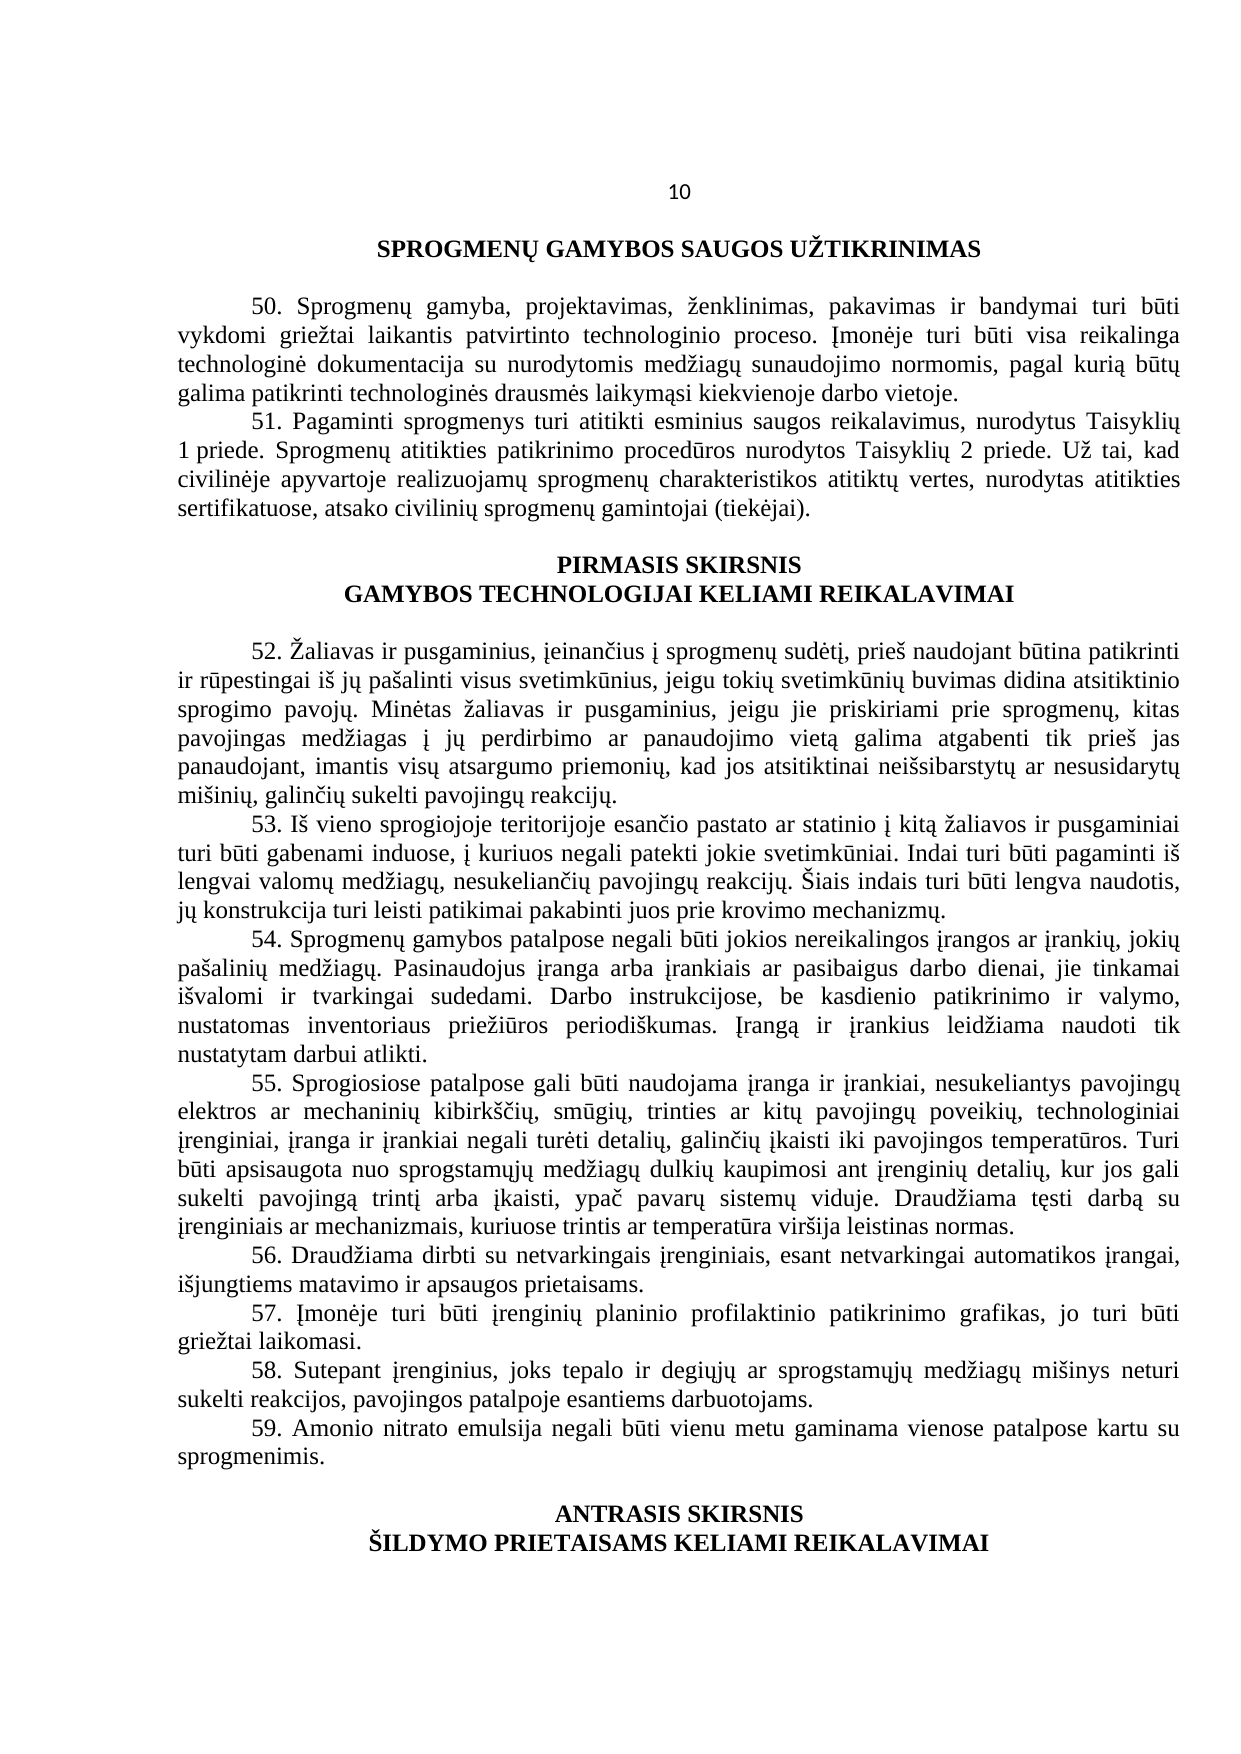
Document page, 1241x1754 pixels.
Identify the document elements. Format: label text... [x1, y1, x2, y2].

text 54. Sprogmenų gamybos patalpose negali būti jokios nereikalingos įrangos ar įrankių, jokių pašalinių medžiagų. Pasinaudojus įranga arba įrankiais ar pasibaigus darbo dienai, jie tinkamai išvalomi ir tvarkingai sudedami. Darbo instrukcijose, be kasdienio patikrinimo ir valymo, nustatomas inventoriaus priežiūros periodiškumas. Įrangą ir įrankius leidžiama naudoti tik nustatytam darbui atlikti. [177, 924, 1181, 1068]
text 52. Žaliavas ir pusgaminius, įeinančius į sprogmenų sudėtį, prieš naudojant būtina patikrinti ir rūpestingai iš jų pašalinti visus svetimkūnius, jeigu tokių svetimkūnių buvimas didina atsitiktinio sprogimo pavojų. Minėtas žaliavas ir pusgaminius, jeigu jie priskiriami prie sprogmenų, kitas pavojingas medžiagas į jų perdirbimo ar panaudojimo vietą galima atgabenti tik prieš jas panaudojant, imantis visų atsargumo priemonių, kad jos atsitiktinai neišsibarstytų ar nesusidarytų mišinių, galinčių sukelti pavojingų reakcijų. [177, 636, 1181, 809]
text 57. Įmonėje turi būti įrenginių planinio profilaktinio patikrinimo grafikas, jo turi būti griežtai laikomasi. [177, 1298, 1181, 1355]
text 50. Sprogmenų gamyba, projektavimas, ženklinimas, pakavimas ir bandymai turi būti vykdomi griežtai laikantis patvirtinto technologinio proceso. Įmonėje turi būti visa reikalinga technologinė dokumentacija su nurodytomis medžiagų sunaudojimo normomis, pagal kurią būtų galima patikrinti technologinės drausmės laikymąsi kiekvienoje darbo vietoje. [177, 291, 1181, 406]
text 59. Amonio nitrato emulsija negali būti vienu metu gaminama vienose patalpose kartu su sprogmenimis. [177, 1413, 1181, 1470]
text 53. Iš vieno sprogiojoje teritorijoje esančio pastato ar statinio į kitą žaliavos ir pusgaminiai turi būti gabenami induose, į kuriuos negali patekti jokie svetimkūniai. Indai turi būti pagaminti iš lengvai valomų medžiagų, nesukeliančių pavojingų reakcijų. Šiais indais turi būti lengva naudotis, jų konstrukcija turi leisti patikimai pakabinti juos prie krovimo mechanizmų. [177, 809, 1181, 924]
text 51. Pagaminti sprogmenys turi atitikti esminius saugos reikalavimus, nurodytus Taisyklių 1 priede. Sprogmenų atitikties patikrinimo procedūros nurodytos Taisyklių 2 priede. Už tai, kad civilinėje apyvartoje realizuojamų sprogmenų charakteristikos atitiktų vertes, nurodytas atitikties sertifikatuose, atsako civilinių sprogmenų gamintojai (tiekėjai). [177, 406, 1181, 521]
text ANTRASIS SKIRSNIS [177, 1499, 1181, 1528]
text PIRMASIS SKIRSNIS [177, 550, 1181, 579]
text 58. Sutepant įrenginius, joks tepalo ir degiųjų ar sprogstamųjų medžiagų mišinys neturi sukelti reakcijos, pavojingos patalpoje esantiems darbuotojams. [177, 1355, 1181, 1413]
text ŠILDYMO PRIETAISAMS KELIAMI REIKALAVIMAI [177, 1528, 1181, 1556]
text 55. Sprogiosiose patalpose gali būti naudojama įranga ir įrankiai, nesukeliantys pavojingų elektros ar mechaninių kibirkščių, smūgių, trinties ar kitų pavojingų poveikių, technologiniai įrenginiai, įranga ir įrankiai negali turėti detalių, galinčių įkaisti iki pavojingos temperatūros. Turi būti apsisaugota nuo sprogstamųjų medžiagų dulkių kaupimosi ant įrenginių detalių, kur jos gali sukelti pavojingą trintį arba įkaisti, ypač pavarų sistemų viduje. Draudžiama tęsti darbą su įrenginiais ar mechanizmais, kuriuose trintis ar temperatūra viršija leistinas normas. [177, 1068, 1181, 1240]
text SPROGMENŲ GAMYBOS SAUGOS UŽTIKRINIMAS [177, 234, 1181, 263]
text GAMYBOS TECHNOLOGIJAI KELIAMI REIKALAVIMAI [177, 579, 1181, 608]
text 56. Draudžiama dirbti su netvarkingais įrenginiais, esant netvarkingai automatikos įrangai, išjungtiems matavimo ir apsaugos prietaisams. [177, 1240, 1181, 1298]
